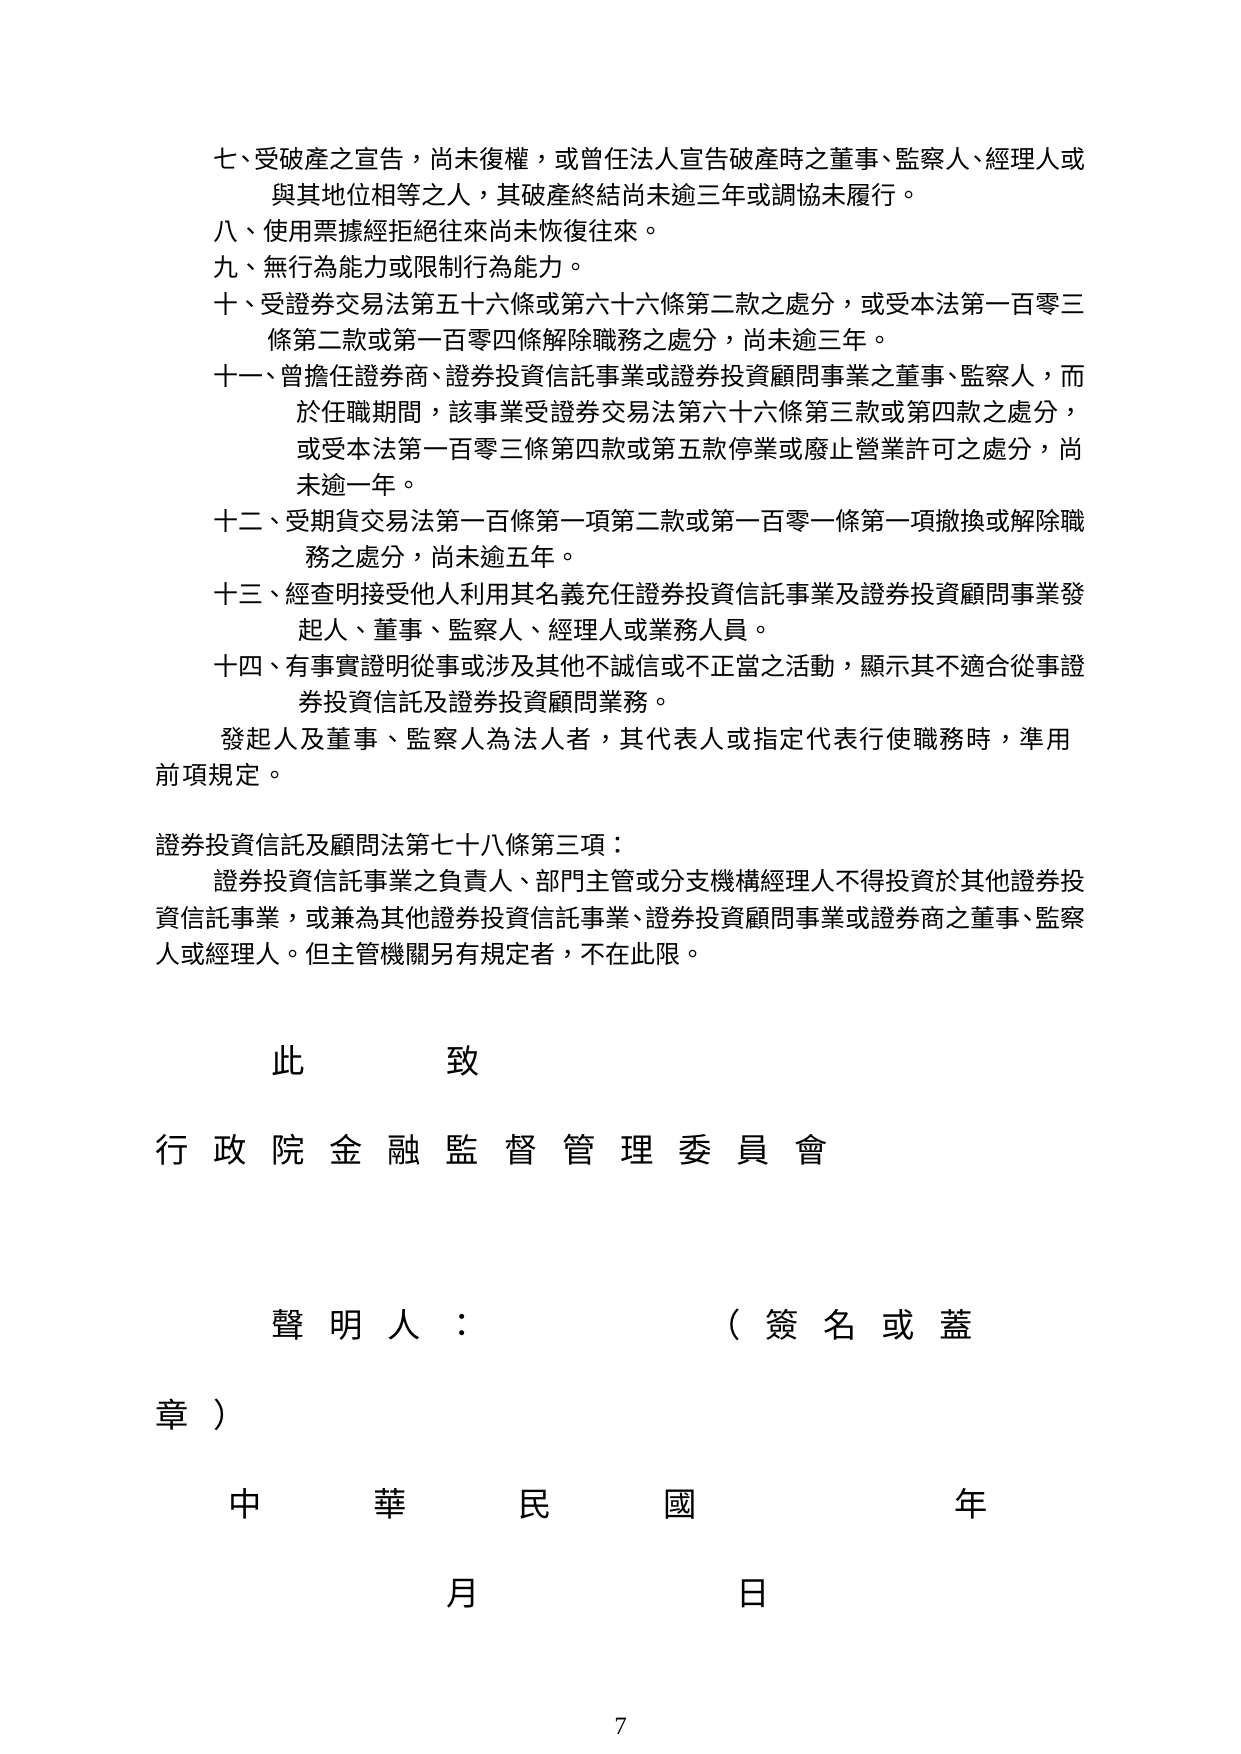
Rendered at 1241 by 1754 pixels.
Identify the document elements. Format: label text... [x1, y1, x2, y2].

text 證券投資信託事業之負責人、部門主管或分支機構經理人不得投資於其他證券投資信託事業，或兼為其他證券投資信託事業、證券投資顧問事業或證券商之董事、監察人或經理人。但主管機關另有規定者，不在此限。 [155, 862, 1085, 971]
text 七、受破產之宣告，尚未復權，或曾任法人宣告破產時之董事、監察人、經理人或與其地位相等之人，其破產終結尚未逾三年或調協未履行。 [213, 139, 1085, 212]
text 十一、曾擔任證券商、證券投資信託事業或證券投資顧問事業之董事、監察人，而於任職期間，該事業受證券交易法第六十六條第三款或第四款之處分，或受本法第一百零三條第四款或第五款停業或廢止營業許可之處分，尚未逾一年。 [213, 357, 1085, 502]
text 證券投資信託及顧問法第七十八條第三項： [155, 826, 1085, 862]
text 發起人及董事、監察人為法人者，其代表人或指定代表行使職務時，準用前項規定。 [155, 719, 1085, 792]
text 聲明人： （簽名或蓋章） [155, 1281, 1085, 1458]
text 十三、經查明接受他人利用其名義充任證券投資信託事業及證券投資顧問事業發起人、董事、監察人、經理人或業務人員。 [213, 574, 1085, 647]
text 中 華 民 國 年 月 日 [155, 1458, 1085, 1635]
text 十、受證券交易法第五十六條或第六十六條第二款之處分，或受本法第一百零三條第二款或第一百零四條解除職務之處分，尚未逾三年。 [213, 284, 1085, 357]
text 此 致 [155, 1015, 1085, 1103]
text 十二、受期貨交易法第一百條第一項第二款或第一百零一條第一項撤換或解除職務之處分，尚未逾五年。 [213, 502, 1085, 574]
text 八、使用票據經拒絕往來尚未恢復往來。 [213, 212, 1085, 248]
text 九、無行為能力或限制行為能力。 [213, 248, 1085, 284]
text 行政院金融監督管理委員會 [155, 1103, 1085, 1192]
text 十四、有事實證明從事或涉及其他不誠信或不正當之活動，顯示其不適合從事證券投資信託及證券投資顧問業務。 [213, 647, 1085, 719]
